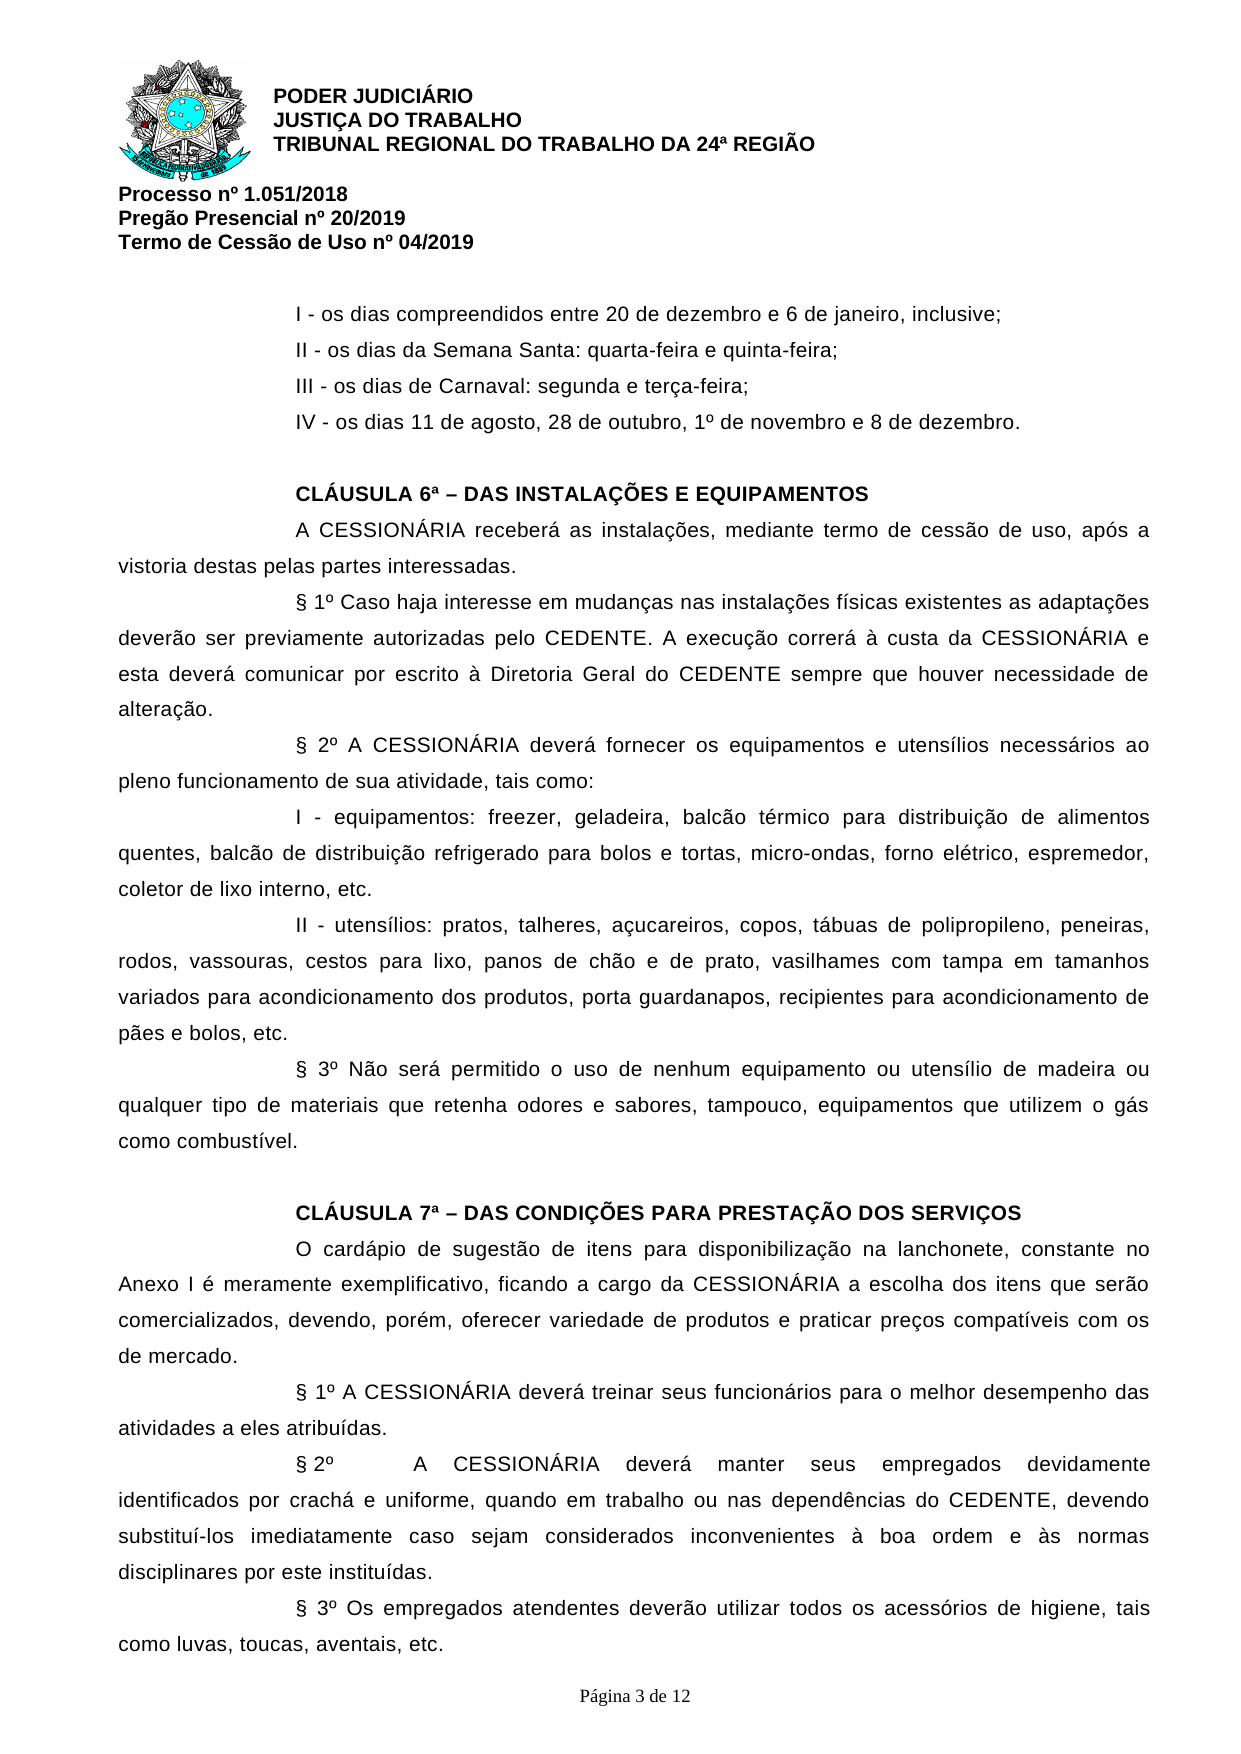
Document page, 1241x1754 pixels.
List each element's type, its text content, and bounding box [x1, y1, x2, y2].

text § 2º A CESSIONÁRIA deverá fornecer os equipamentos e utensílios necessários ao pleno funcionamento de sua atividade, tais como: [118, 733, 1152, 793]
text A CESSIONÁRIA receberá as instalações, mediante termo de cessão de uso, após a vistoria destas pelas partes interessadas. [118, 518, 1152, 577]
text I - os dias compreendidos entre 20 de dezembro e 6 de janeiro, inclusive; [118, 302, 1152, 326]
text II - os dias da Semana Santa: quarta-feira e quinta-feira; [118, 338, 1152, 362]
text § 1º Caso haja interesse em mudanças nas instalações físicas existentes as adaptações deverão ser previamente autorizadas pelo CEDENTE. A execução correrá à custa da CESSIONÁRIA e esta deverá comunicar por escrito à Diretoria Geral do CEDENTE sempre que houver necessidade de alteração. [118, 589, 1152, 721]
text § 3º Os empregados atendentes deverão utilizar todos os acessórios de higiene, tais como luvas, toucas, aventais, etc. [118, 1596, 1152, 1656]
text III - os dias de Carnaval: segunda e terça-feira; [118, 374, 1152, 398]
text § 2º A CESSIONÁRIA deverá manter seus empregados devidamente identificados por crachá e uniforme, quando em trabalho ou nas dependências do CEDENTE, devendo substituí-los imediatamente caso sejam considerados inconvenientes à boa ordem e às normas disciplinares por este instituídas. [118, 1452, 1152, 1584]
text § 1º A CESSIONÁRIA deverá treinar seus funcionários para o melhor desempenho das atividades a eles atribuídas. [118, 1380, 1152, 1440]
text II - utensílios: pratos, talheres, açucareiros, copos, tábuas de polipropileno, peneiras, rodos, vassouras, cestos para lixo, panos de chão e de prato, vasilhames com tampa em tamanhos variados para acondicionamento dos produtos, porta guardanapos, recipientes para acondicionamento de pães e bolos, etc. [118, 913, 1152, 1045]
text CLÁUSULA 7ª – DAS CONDIÇÕES PARA PRESTAÇÃO DOS SERVIÇOS [118, 1200, 1152, 1224]
text IV - os dias 11 de agosto, 28 de outubro, 1º de novembro e 8 de dezembro. [118, 410, 1152, 434]
text § 3º Não será permitido o uso de nenhum equipamento ou utensílio de madeira ou qualquer tipo de materiais que retenha odores e sabores, tampouco, equipamentos que utilizem o gás como combustível. [118, 1057, 1152, 1152]
text CLÁUSULA 6ª – DAS INSTALAÇÕES E EQUIPAMENTOS [118, 482, 1152, 506]
picture [118, 59, 253, 182]
text I - equipamentos: freezer, geladeira, balcão térmico para distribuição de alimentos quentes, balcão de distribuição refrigerado para bolos e tortas, micro-ondas, forno elétrico, espremedor, coletor de lixo interno, etc. [118, 805, 1152, 901]
text O cardápio de sugestão de itens para disponibilização na lanchonete, constante no Anexo I é meramente exemplificativo, ficando a cargo da CESSIONÁRIA a escolha dos itens que serão comercializados, devendo, porém, oferecer variedade de produtos e praticar preços compatíveis com os de mercado. [118, 1236, 1152, 1368]
